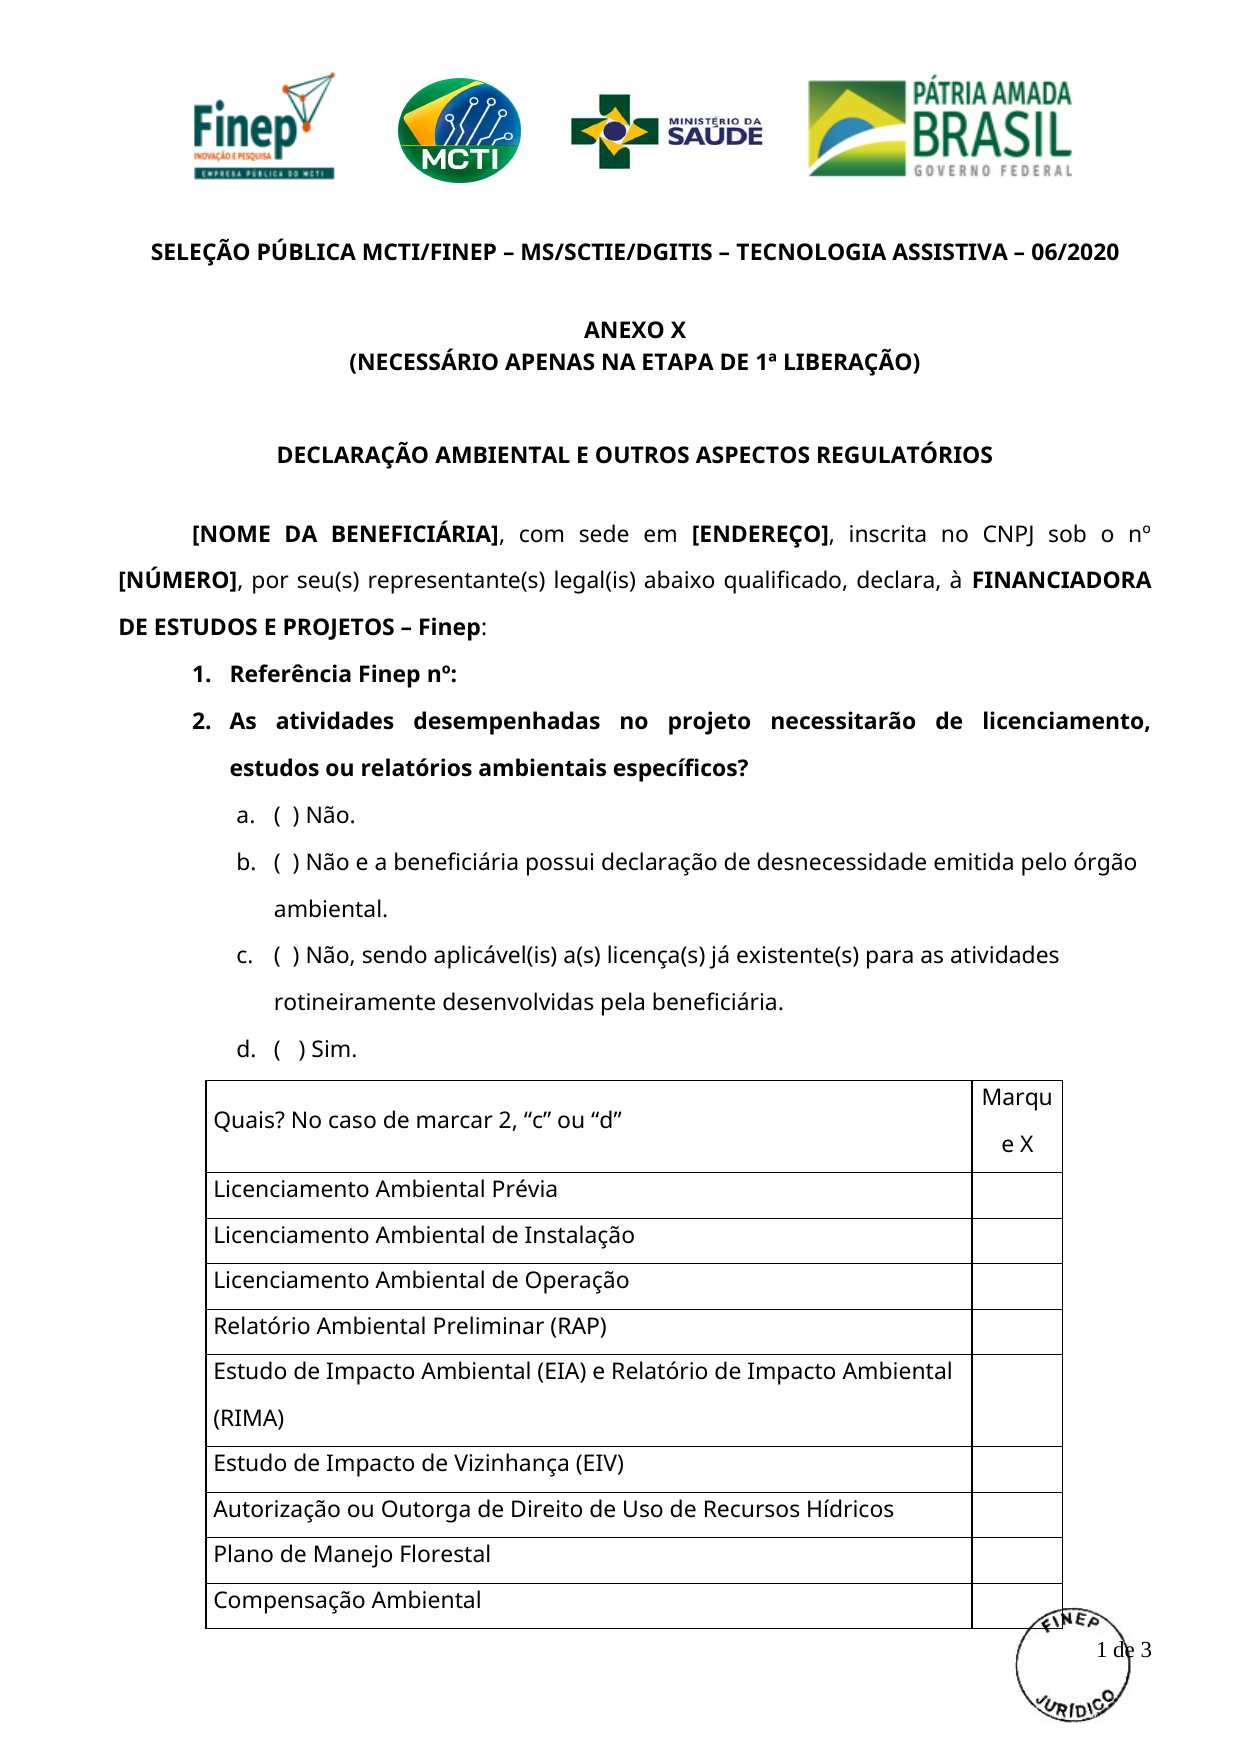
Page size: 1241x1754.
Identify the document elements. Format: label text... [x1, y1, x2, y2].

list ( ) Não. [236, 799, 1152, 830]
list ( ) Sim. [236, 1033, 1152, 1064]
table_cell Autorização ou Outorga de Direito de Uso de Recursos Hídricos [207, 1493, 971, 1537]
list As atividades desempenhadas no projeto necessitarão de licenciamento, estudos ou relatórios ambientais específicos? [192, 705, 1152, 783]
text [NOME DA BENEFICIÁRIA], com sede em [ENDEREÇO], inscrita no CNPJ sob o nº [NÚMERO], por seu(s) representante(s) legal(is) abaixo qualificado, declara, à FINANCIADORA DE ESTUDOS E PROJETOS – Finep: [118, 517, 1152, 642]
text DECLARAÇÃO AMBIENTAL E OUTROS ASPECTOS REGULATÓRIOS [118, 439, 1152, 471]
table_cell Plano de Manejo Florestal [207, 1538, 971, 1582]
table_header Marque X [973, 1081, 1062, 1172]
list ( ) Não e a beneficiária possui declaração de desnecessidade emitida pelo órgão ambiental. [236, 846, 1152, 924]
text ANEXO X [118, 314, 1152, 346]
table_cell [973, 1264, 1062, 1308]
table_cell Estudo de Impacto Ambiental (EIA) e Relatório de Impacto Ambiental (RIMA) [207, 1355, 971, 1446]
table_header Quais? No caso de marcar 2, “c” ou “d” [207, 1081, 971, 1172]
list Referência Finep nº: [192, 658, 1152, 689]
table_cell [973, 1355, 1062, 1446]
table_cell [973, 1584, 1062, 1628]
table_cell [973, 1538, 1062, 1582]
table_cell Licenciamento Ambiental Prévia [207, 1173, 971, 1218]
table_cell [973, 1173, 1062, 1218]
table_cell Licenciamento Ambiental de Instalação [207, 1219, 971, 1263]
table_cell Estudo de Impacto de Vizinhança (EIV) [207, 1447, 971, 1492]
text SELEÇÃO PÚBLICA MCTI/FINEP – MS/SCTIE/DGITIS – TECNOLOGIA ASSISTIVA – 06/2020 [118, 236, 1152, 267]
table_cell [973, 1493, 1062, 1537]
table_cell [973, 1219, 1062, 1263]
table_cell Licenciamento Ambiental de Operação [207, 1264, 971, 1308]
table_cell Relatório Ambiental Preliminar (RAP) [207, 1310, 971, 1354]
table_cell [973, 1447, 1062, 1492]
text (NECESSÁRIO APENAS NA ETAPA DE 1ª LIBERAÇÃO) [118, 346, 1152, 377]
table_cell Compensação Ambiental [207, 1584, 971, 1628]
table_cell [973, 1310, 1062, 1354]
list ( ) Não, sendo aplicável(is) a(s) licença(s) já existente(s) para as atividades rotineiramente desenvolvidas pela beneficiária. [236, 939, 1152, 1017]
